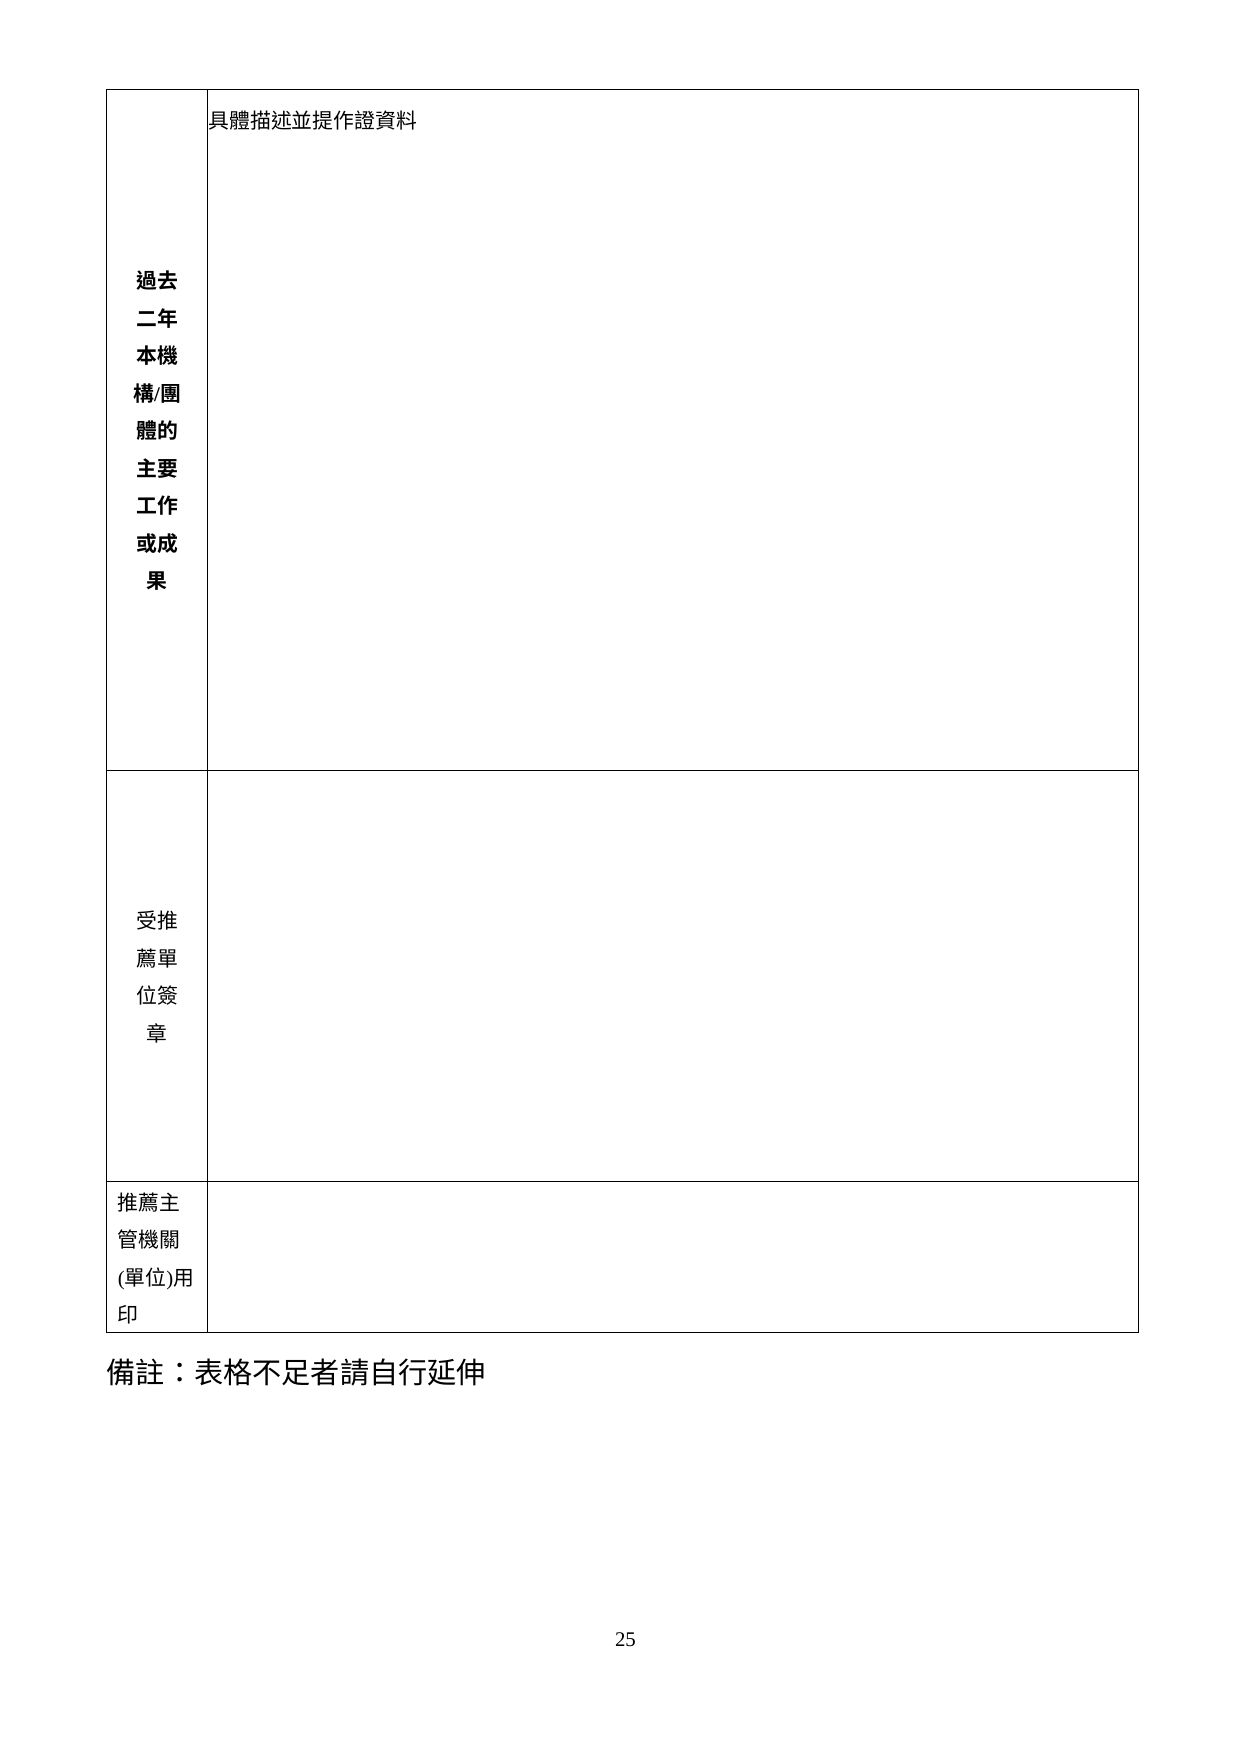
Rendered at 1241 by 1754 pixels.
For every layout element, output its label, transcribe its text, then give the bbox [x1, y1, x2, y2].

table_cell 具體描述並提作證資料 [208, 90, 1138, 769]
table_cell 過去二年本機構/團體的主要工作或成果 [107, 90, 207, 769]
table_cell 受推薦單位簽章 [107, 771, 207, 1181]
text 備註：表格不足者請自行延伸 [106, 1333, 1144, 1408]
table_cell [208, 1182, 1138, 1332]
table_cell [208, 771, 1138, 1181]
table_cell 推薦主管機關(單位)用印 [107, 1182, 207, 1332]
